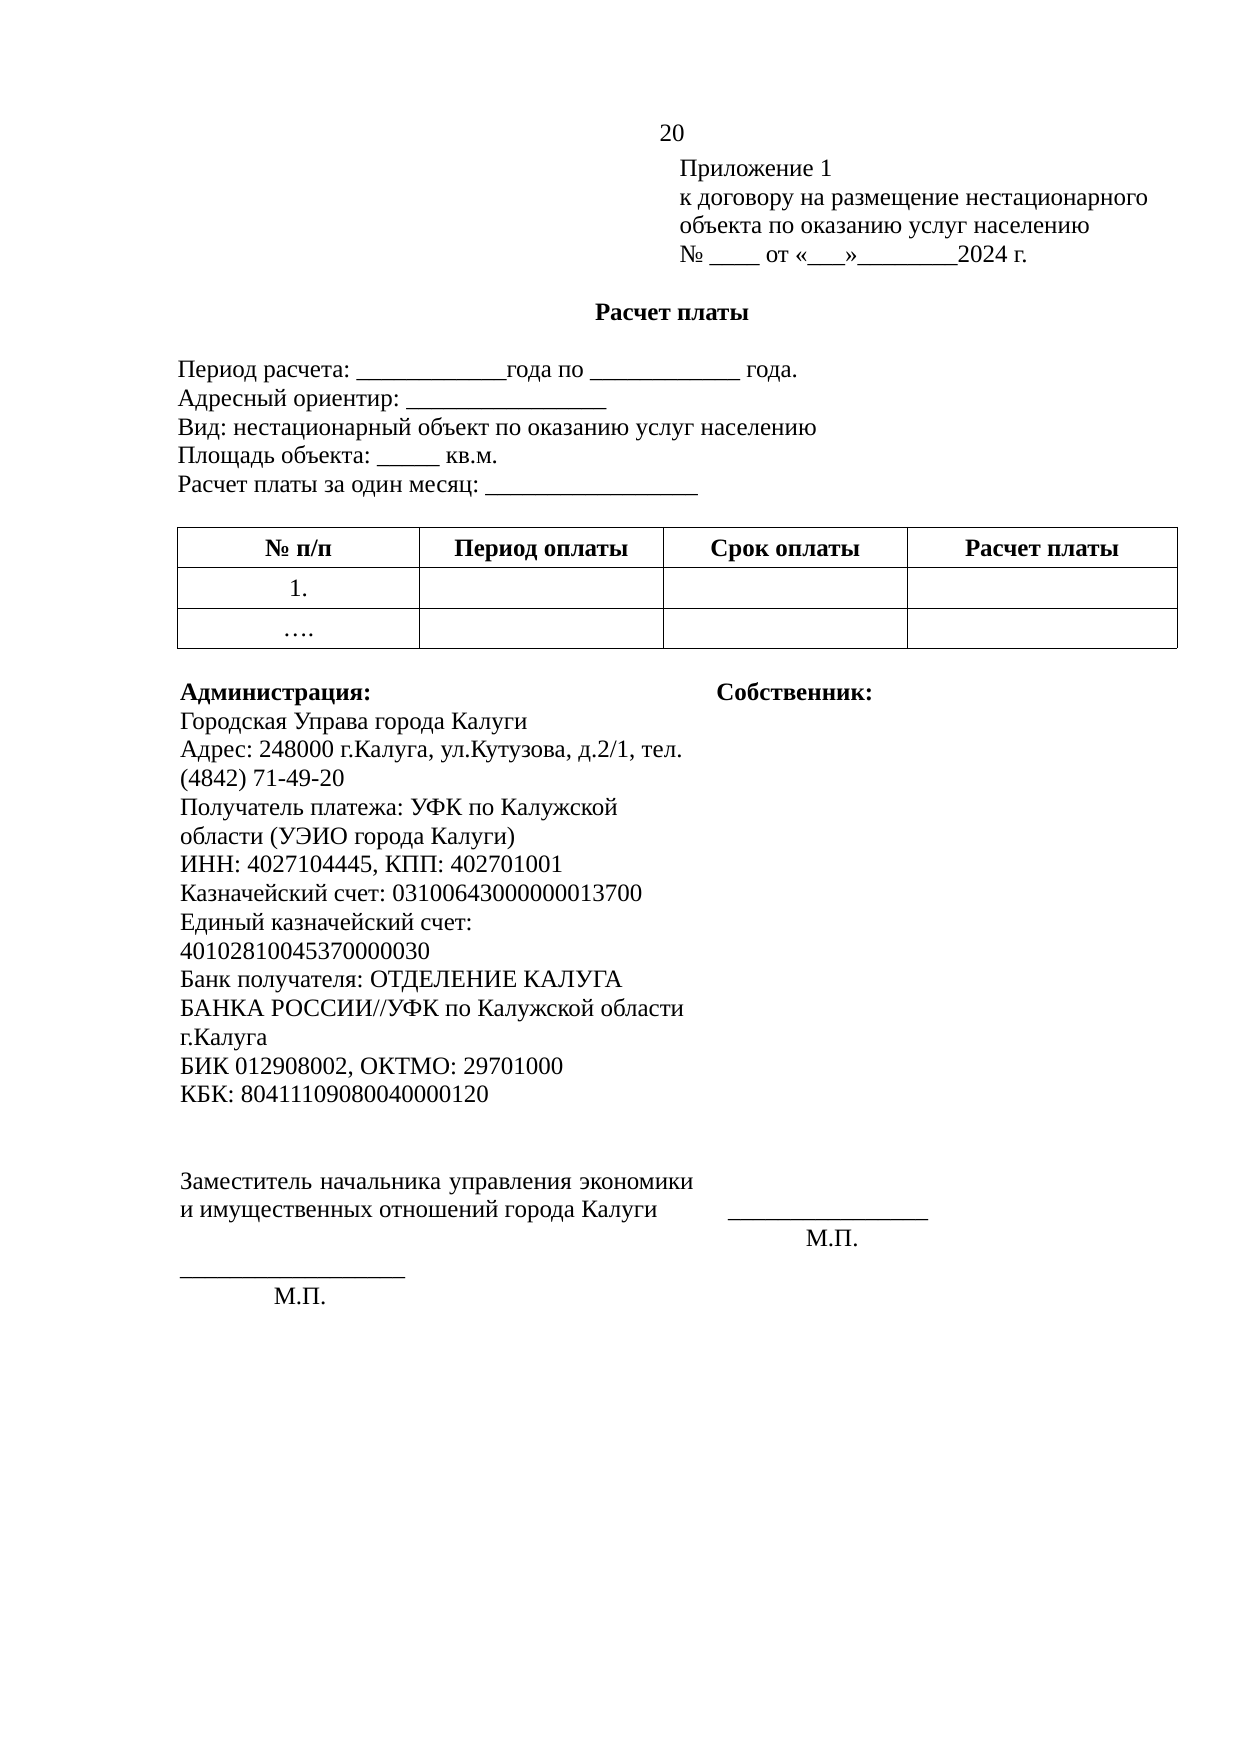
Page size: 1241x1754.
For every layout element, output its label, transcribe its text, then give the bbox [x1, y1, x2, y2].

text Вид: нестационарный объект по оказанию услуг населению [177, 412, 1166, 441]
table_cell 1. [178, 568, 419, 608]
table_header № п/п [178, 528, 419, 567]
table_cell [664, 568, 907, 608]
table_header Расчет платы [908, 528, 1177, 567]
text Период расчета: ____________года по ____________ года. [177, 354, 1166, 383]
text Расчет платы [177, 297, 1166, 326]
text Расчет платы за один месяц: _________________ [177, 469, 1166, 498]
table_cell [908, 609, 1177, 648]
table_cell [908, 568, 1177, 608]
table_header Собственник: ________________ М.П. [705, 677, 1183, 1309]
text Приложение 1 [679, 153, 1166, 182]
table_cell [420, 568, 663, 608]
text Адресный ориентир: ________________ [177, 383, 1166, 412]
table_header Администрация: Городская Управа города Калуги Адрес: 248000 г.Калуга, ул.Кутузова, д.2/1, тел. (4842) 71-49-20 Получатель платежа: УФК по Калужской области (УЭИО города Калуги) ИНН: 4027104445, КПП: 402701001 Казначейский счет: 03100643000000013700 Единый казначейский счет: 40102810045370000030 Банк получателя: ОТДЕЛЕНИЕ КАЛУГА БАНКА РОССИИ//УФК по Калужской области г.Калуга БИК 012908002, ОКТМО: 29701000 КБК: 80411109080040000120 Заместитель начальника управления экономики и имущественных отношений города Калуги __________________ М.П. [169, 677, 705, 1309]
table_cell …. [178, 609, 419, 648]
table_header Срок оплаты [664, 528, 907, 567]
text № ____ от «___»________2024 г. [679, 239, 1181, 268]
text к договору на размещение нестационарного [679, 182, 1181, 211]
text объекта по оказанию услуг населению [679, 211, 1181, 239]
table_cell [664, 609, 907, 648]
text Площадь объекта: _____ кв.м. [177, 441, 1166, 469]
table_header Период оплаты [420, 528, 663, 567]
table_cell [420, 609, 663, 648]
